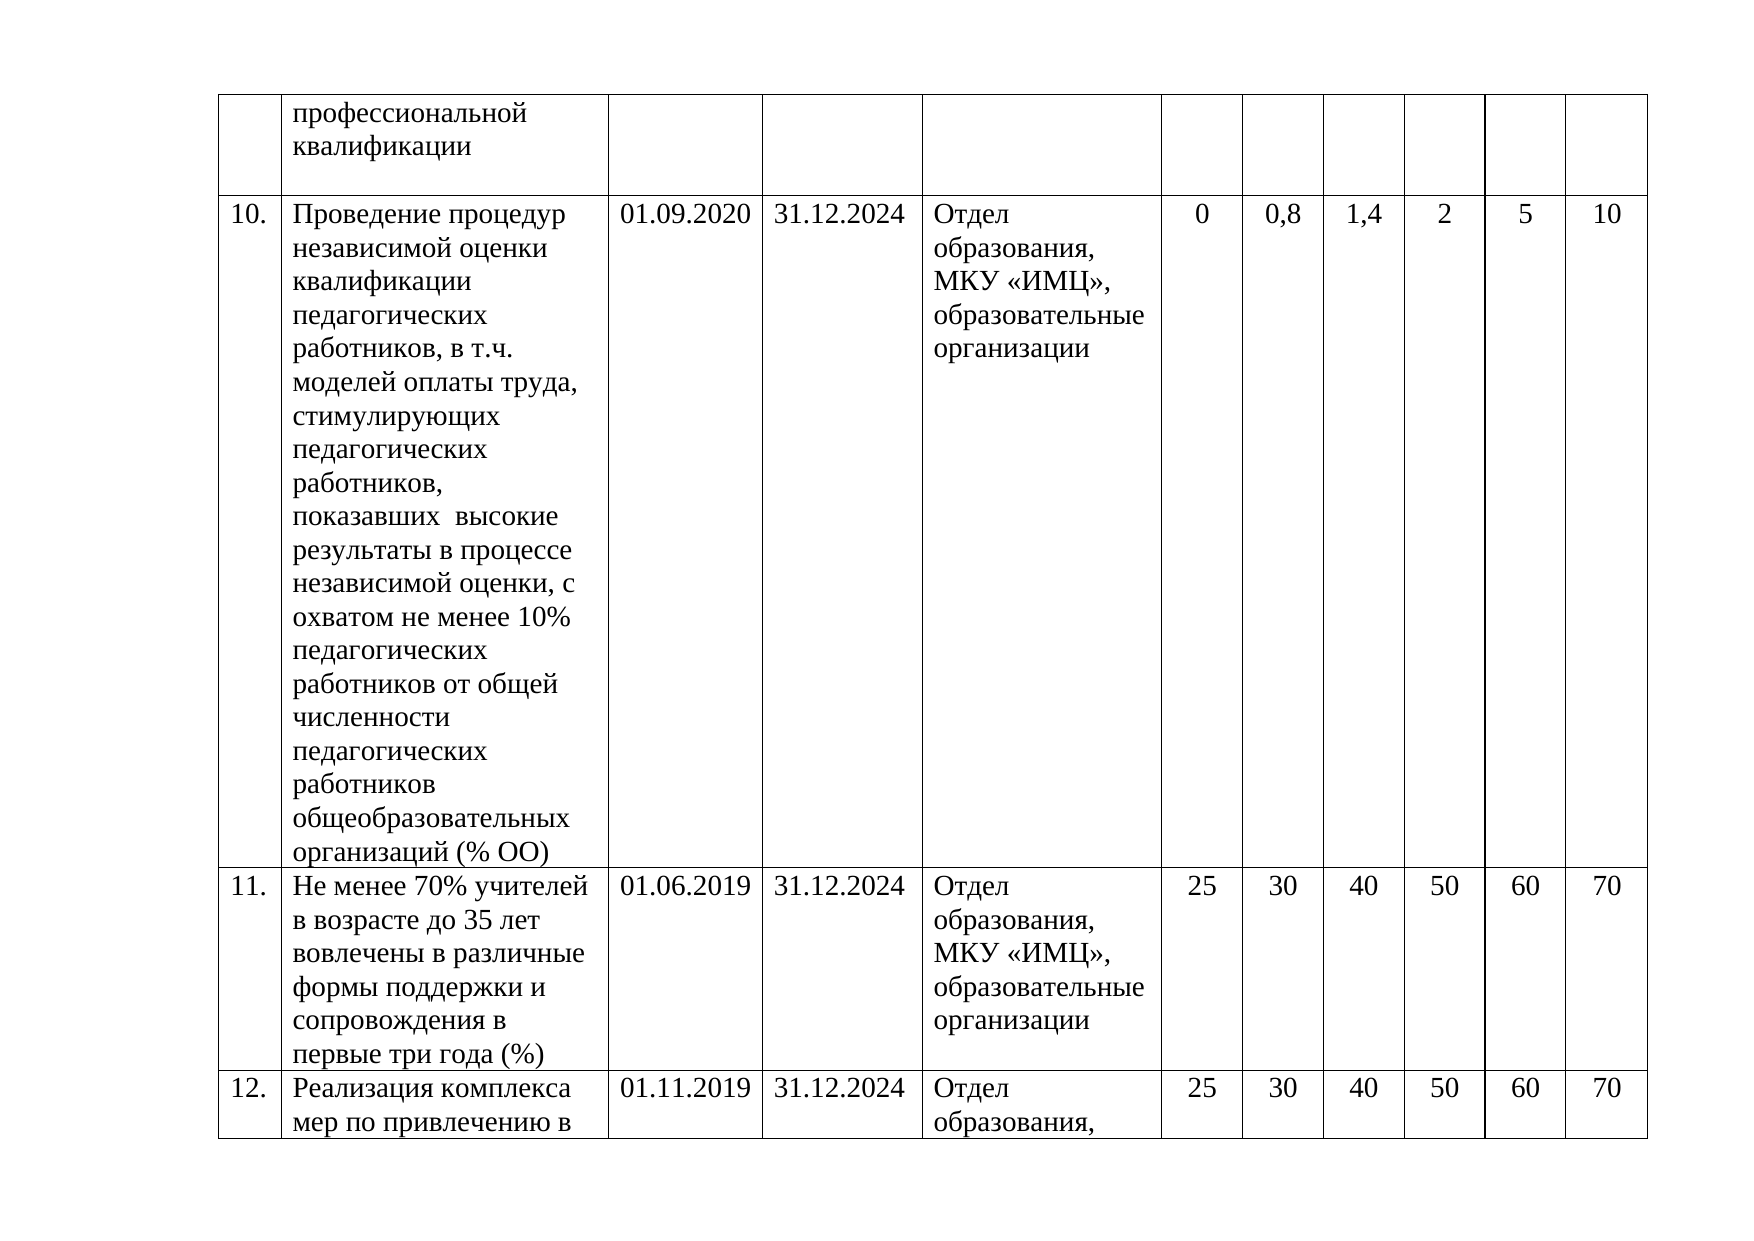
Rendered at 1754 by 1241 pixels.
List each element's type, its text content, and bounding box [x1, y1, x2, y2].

table_cell 31.12.2024 [763, 196, 922, 867]
table_cell 30 [1243, 868, 1323, 1069]
table_cell Отдел образования, [923, 1071, 1161, 1138]
table_cell 10 [1566, 196, 1647, 867]
table_cell Отдел образования, МКУ «ИМЦ», образовательные организации [923, 196, 1161, 867]
table_cell 31.12.2024 [763, 1071, 922, 1138]
table_cell 50 [1405, 868, 1484, 1069]
table_cell 12. [219, 1071, 281, 1138]
table_cell 70 [1566, 868, 1647, 1069]
table_cell Реализация комплекса мер по привлечению в [282, 1071, 608, 1138]
table_cell [1566, 95, 1647, 195]
table_cell 70 [1566, 1071, 1647, 1138]
table_cell Не менее 70% учителей в возрасте до 35 лет вовлечены в различные формы поддержки и сопровождения в первые три года (%) [282, 868, 608, 1069]
table_cell [1486, 95, 1565, 195]
table_cell [1405, 95, 1484, 195]
table_cell 01.09.2020 [609, 196, 762, 867]
table_cell 25 [1162, 868, 1242, 1069]
table_cell 11. [219, 868, 281, 1069]
table_cell 40 [1324, 1071, 1404, 1138]
table_cell 10. [219, 196, 281, 867]
table_cell 60 [1486, 1071, 1565, 1138]
table_cell 2 [1405, 196, 1484, 867]
table_cell Проведение процедур независимой оценки квалификации педагогических работников, в т.ч. моделей оплаты труда, стимулирующих педагогических работников, показавших высокие результаты в процессе независимой оценки, с охватом не менее 10% педагогических работников от общей численности педагогических работников общеобразовательных организаций (% ОО) [282, 196, 608, 867]
table_cell [1162, 95, 1242, 195]
table_cell 60 [1486, 868, 1565, 1069]
table_cell [763, 95, 922, 195]
table_cell 01.11.2019 [609, 1071, 762, 1138]
table_cell 5 [1486, 196, 1565, 867]
table_cell 30 [1243, 1071, 1323, 1138]
table_cell профессиональной квалификации [282, 95, 608, 195]
table_cell 25 [1162, 1071, 1242, 1138]
table_cell 1,4 [1324, 196, 1404, 867]
table_cell 0,8 [1243, 196, 1323, 867]
table_cell [1324, 95, 1404, 195]
table_cell [219, 95, 281, 195]
table_cell [609, 95, 762, 195]
table_cell 31.12.2024 [763, 868, 922, 1069]
table_cell 40 [1324, 868, 1404, 1069]
table_cell [1243, 95, 1323, 195]
table_cell 01.06.2019 [609, 868, 762, 1069]
table_cell 50 [1405, 1071, 1484, 1138]
table_cell 0 [1162, 196, 1242, 867]
table_cell Отдел образования, МКУ «ИМЦ», образовательные организации [923, 868, 1161, 1069]
table_cell [923, 95, 1161, 195]
